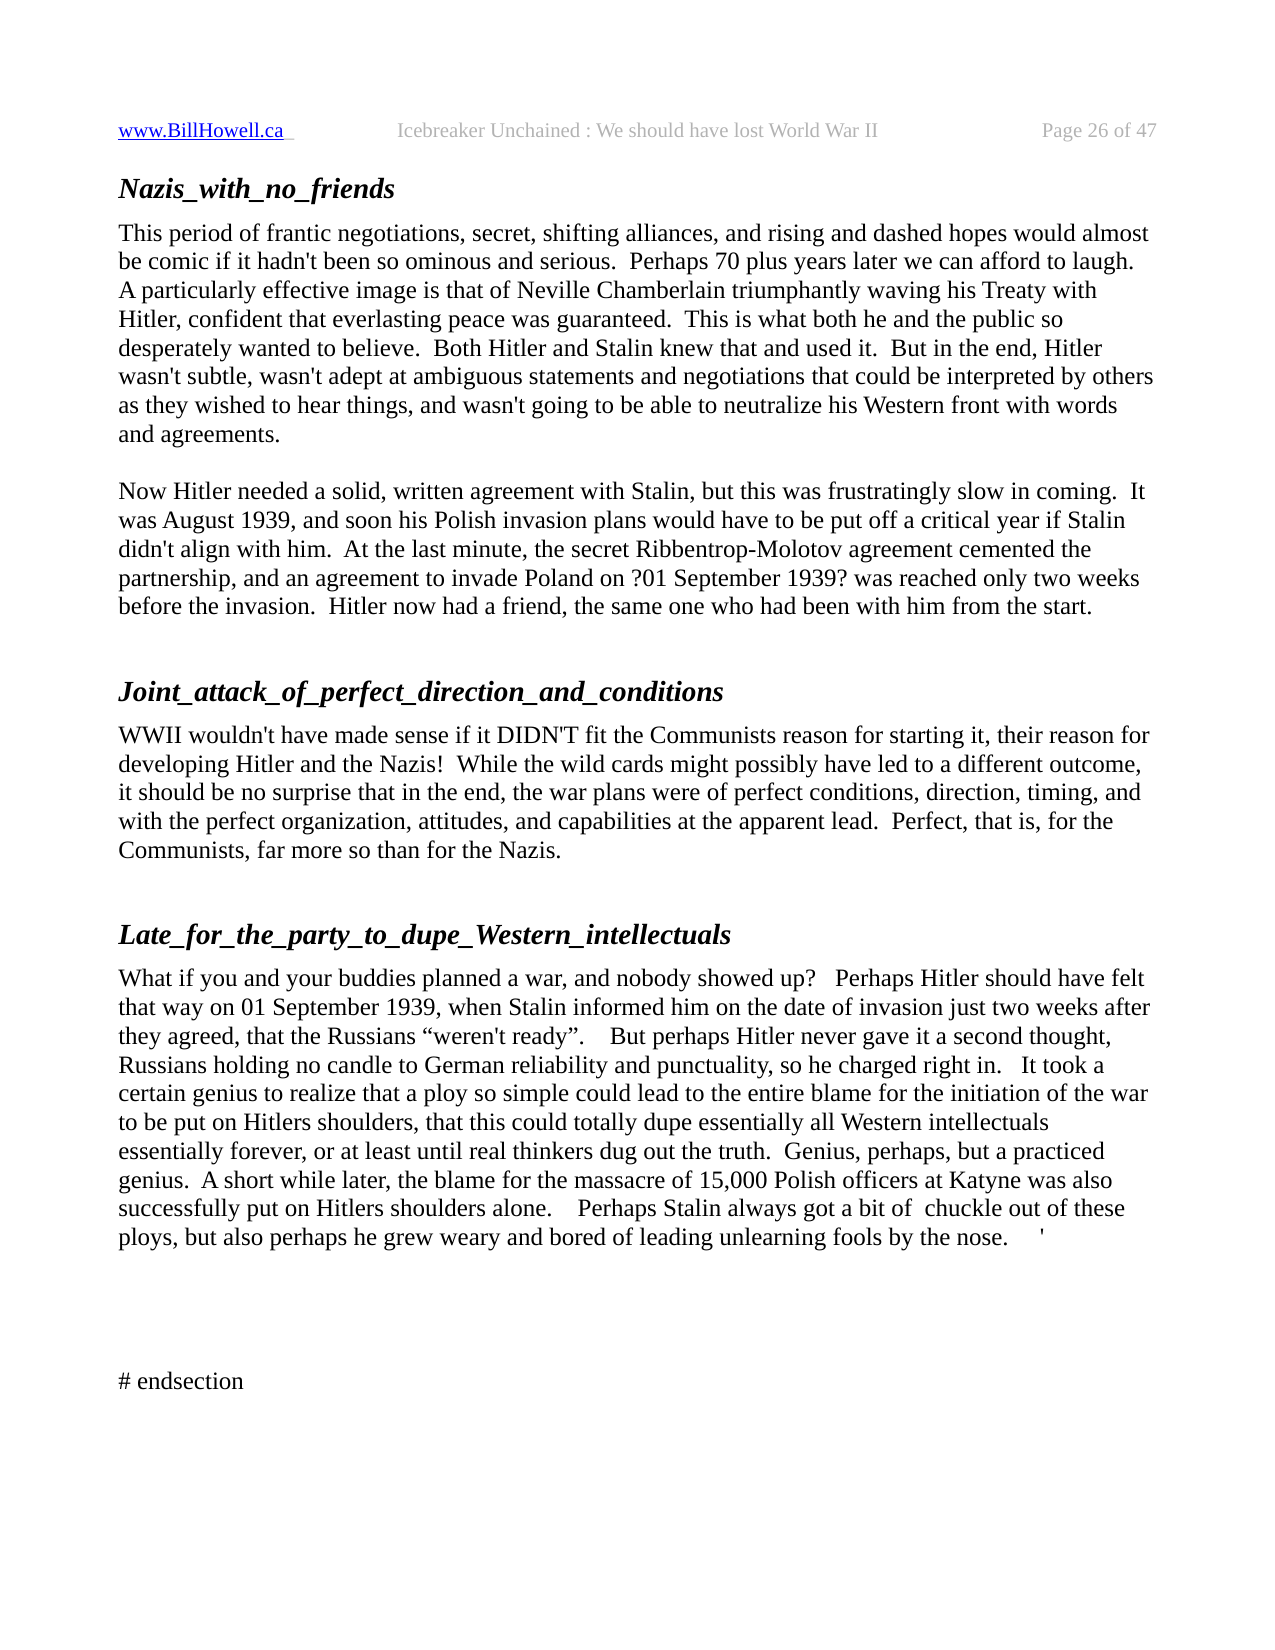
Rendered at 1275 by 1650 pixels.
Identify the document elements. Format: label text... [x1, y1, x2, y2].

subtitle Late_for_the_party_to_dupe_Western_intellectuals [118, 917, 1157, 951]
text WWII wouldn't have made sense if it DIDN'T fit the Communists reason for starting it, their reason for developing Hitler and the Nazis! While the wild cards might possibly have led to a different outcome, it should be no surprise that in the end, the war plans were of perfect conditions, direction, timing, and with the perfect organization, attitudes, and capabilities at the apparent lead. Perfect, that is, for the Communists, far more so than for the Nazis. [118, 720, 1157, 864]
text This period of frantic negotiations, secret, shifting alliances, and rising and dashed hopes would almost be comic if it hadn't been so ominous and serious. Perhaps 70 plus years later we can afford to laugh. A particularly effective image is that of Neville Chamberlain triumphantly waving his Treaty with Hitler, confident that everlasting peace was guaranteed. This is what both he and the public so desperately wanted to believe. Both Hitler and Stalin knew that and used it. But in the end, Hitler wasn't subtle, wasn't adept at ambiguous statements and negotiations that could be interpreted by others as they wished to hear things, and wasn't going to be able to neutralize his Western front with words and agreements. [118, 218, 1157, 448]
subtitle Joint_attack_of_perfect_direction_and_conditions [118, 674, 1157, 707]
subtitle Nazis_with_no_friends [118, 172, 1157, 205]
text What if you and your buddies planned a war, and nobody showed up? Perhaps Hitler should have felt that way on 01 September 1939, when Stalin informed him on the date of invasion just two weeks after they agreed, that the Russians “weren't ready”. But perhaps Hitler never gave it a second thought, Russians holding no candle to German reliability and punctuality, so he charged right in. It took a certain genius to realize that a ploy so simple could lead to the entire blame for the initiation of the war to be put on Hitlers shoulders, that this could totally dupe essentially all Western intellectuals essentially forever, or at least until real thinkers dug out the truth. Genius, perhaps, but a practiced genius. A short while later, the blame for the massacre of 15,000 Polish officers at Katyne was also successfully put on Hitlers shoulders alone. Perhaps Stalin always got a bit of chuckle out of these ploys, but also perhaps he grew weary and bored of leading unlearning fools by the nose. ' [118, 963, 1157, 1251]
text Now Hitler needed a solid, written agreement with Stalin, but this was frustratingly slow in coming. It was August 1939, and soon his Polish invasion plans would have to be put off a critical year if Stalin didn't align with him. At the last minute, the secret Ribbentrop-Molotov agreement cemented the partnership, and an agreement to invade Poland on ?01 September 1939? was reached only two weeks before the invasion. Hitler now had a friend, the same one who had been with him from the start. [118, 476, 1157, 620]
text # endsection [118, 1366, 1157, 1395]
